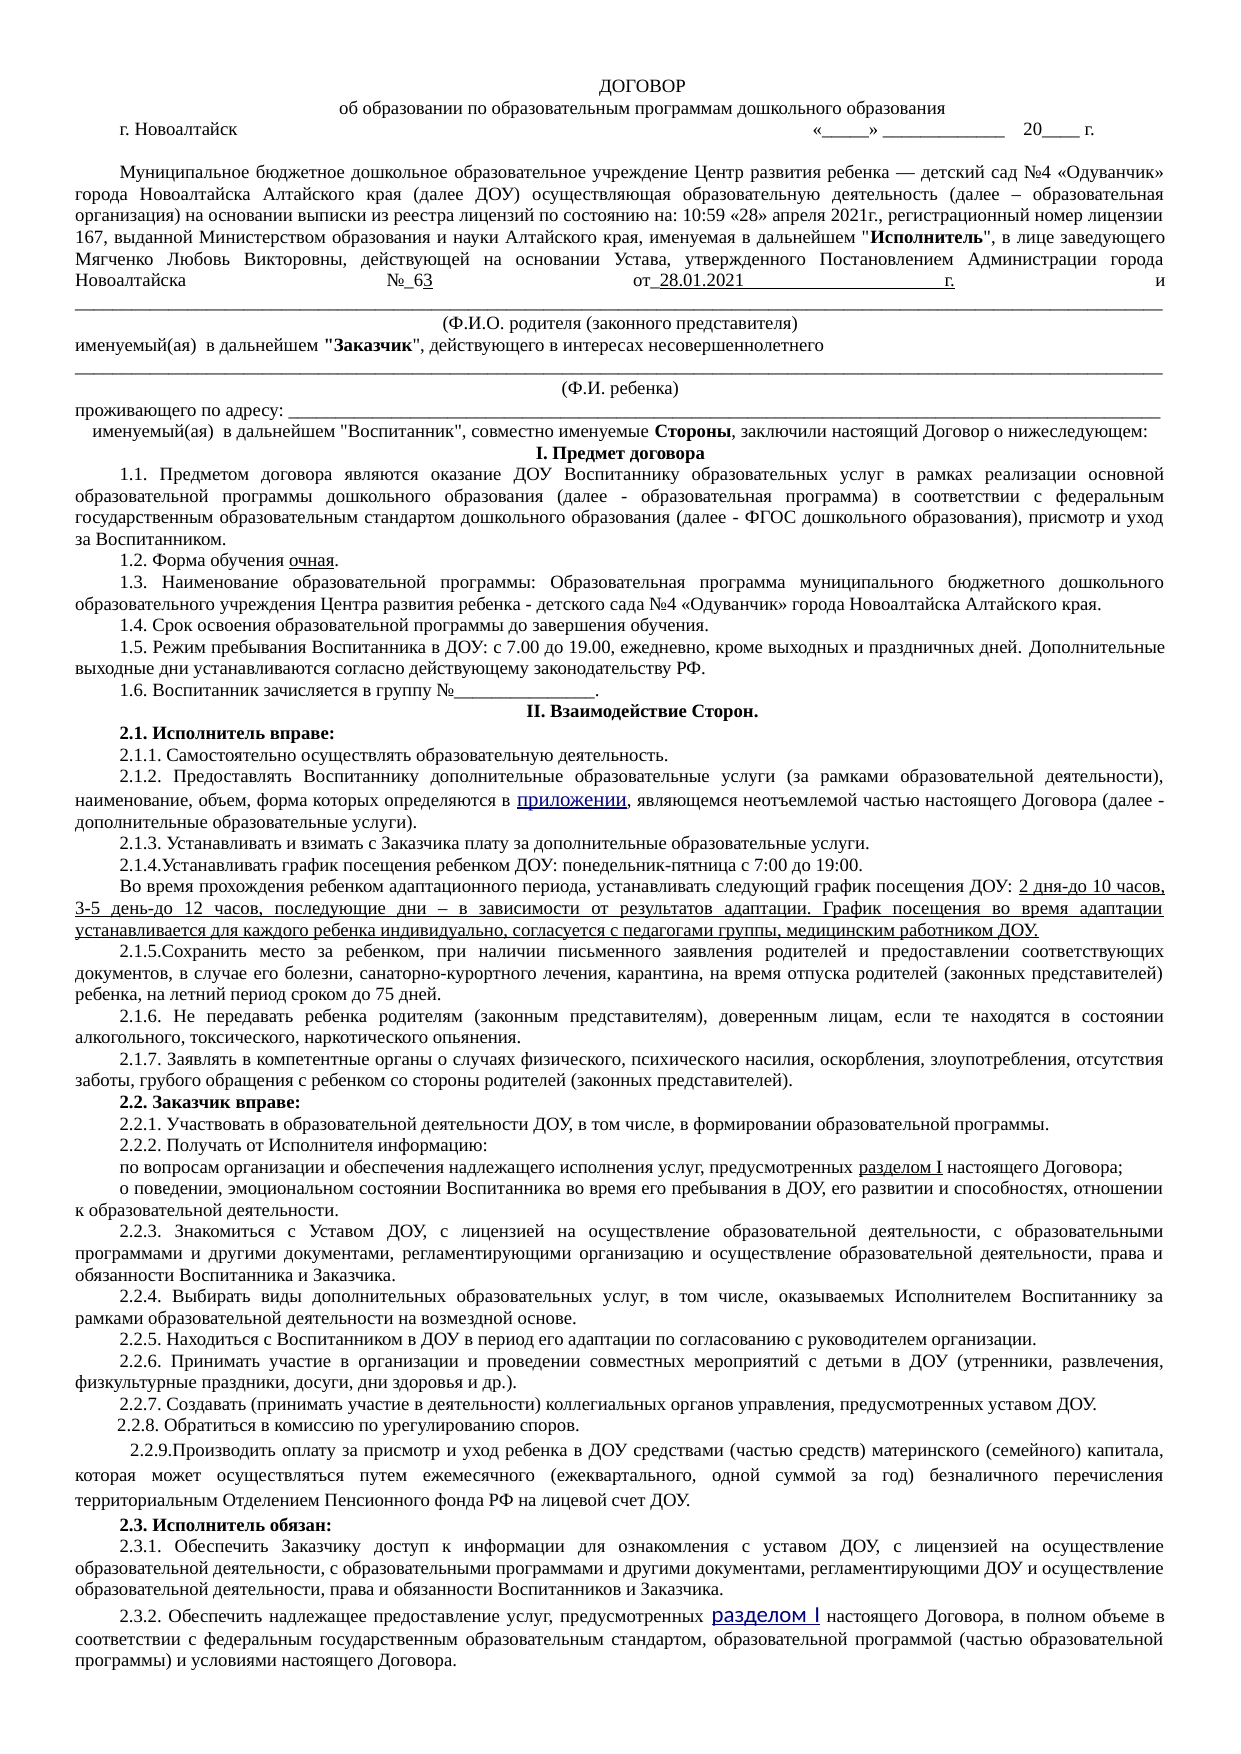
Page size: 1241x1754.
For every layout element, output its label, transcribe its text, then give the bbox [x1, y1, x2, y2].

text 2.2.5. Находиться с Воспитанником в ДОУ в период его адаптации по согласованию с руководителем организации. [75, 1328, 1165, 1350]
text 2.1.2. Предоставлять Воспитаннику дополнительные образовательные услуги (за рамками образовательной деятельности), наименование, объем, форма которых определяются в приложении, являющемся неотъемлемой частью настоящего Договора (далее - дополнительные образовательные услуги). [75, 765, 1165, 832]
text г. Новоалтайск «_____» _____________ 20____ г. [75, 118, 1165, 140]
text о поведении, эмоциональном состоянии Воспитанника во время его пребывания в ДОУ, его развитии и способностях, отношении к образовательной деятельности. [75, 1177, 1165, 1220]
text 2.1. Исполнитель вправе: [75, 722, 1165, 743]
text Муниципальное бюджетное дошкольное образовательное учреждение Центр развития ребенка — детский сад №4 «Одуванчик» города Новоалтайска Алтайского края (далее ДОУ) осуществляющая образовательную деятельность (далее – образовательная организация) на основании выписки из реестра лицензий по состоянию на: 10:59 «28» апреля 2021г., регистрационный номер лицензии 167, выданной Министерством образования и науки Алтайского края, именуемая в дальнейшем "Исполнитель", в лице заведующего Мягченко Любовь Викторовны, действующей на основании Устава, утвержденного Постановлением Администрации города Новоалтайска №_63 от_28.01.2021 г. и ____________________________________________________________________________________________________________________ [75, 161, 1165, 312]
text (Ф.И. ребенка) [75, 377, 1165, 398]
text 2.3.2. Обеспечить надлежащее предоставление услуг, предусмотренных разделом I настоящего Договора, в полном объеме в соответствии с федеральным государственным образовательным стандартом, образовательной программой (частью образовательной программы) и условиями настоящего Договора. [75, 1600, 1165, 1671]
text 2.2. Заказчик вправе: [75, 1091, 1165, 1112]
text 2.1.1. Самостоятельно осуществлять образовательную деятельность. [75, 743, 1165, 765]
text 1.2. Форма обучения очная. [75, 549, 1165, 571]
text 1.5. Режим пребывания Воспитанника в ДОУ: с 7.00 до 19.00, ежедневно, кроме выходных и праздничных дней. Дополнительные выходные дни устанавливаются согласно действующему законодательству РФ. [75, 636, 1165, 679]
text 2.1.5.Сохранить место за ребенком, при наличии письменного заявления родителей и предоставлении соответствующих документов, в случае его болезни, санаторно-курортного лечения, карантина, на время отпуска родителей (законных представителей) ребенка, на летний период сроком до 75 дней. [75, 940, 1165, 1005]
text 2.2.3. Знакомиться с Уставом ДОУ, с лицензией на осуществление образовательной деятельности, с образовательными программами и другими документами, регламентирующими организацию и осуществление образовательной деятельности, права и обязанности Воспитанника и Заказчика. [75, 1220, 1165, 1285]
text 1.6. Воспитанник зачисляется в группу №_______________. [75, 679, 1165, 700]
text по вопросам организации и обеспечения надлежащего исполнения услуг, предусмотренных разделом I настоящего Договора; [75, 1156, 1165, 1177]
text 2.1.6. Не передавать ребенка родителям (законным представителям), доверенным лицам, если те находятся в состоянии алкогольного, токсического, наркотического опьянения. [75, 1005, 1165, 1048]
text I. Предмет договора [75, 442, 1165, 463]
text 2.2.2. Получать от Исполнителя информацию: [75, 1134, 1165, 1156]
text II. Взаимодействие Сторон. [75, 700, 1165, 722]
text 2.1.3. Устанавливать и взимать с Заказчика плату за дополнительные образовательные услуги. [75, 832, 1165, 854]
text (Ф.И.О. родителя (законного представителя) [75, 312, 1165, 334]
text 2.2.7. Создавать (принимать участие в деятельности) коллегиальных органов управления, предусмотренных уставом ДОУ. [75, 1393, 1165, 1414]
text именуемый(ая) в дальнейшем "Воспитанник", совместно именуемые Стороны, заключили настоящий Договор о нижеследующем: [75, 420, 1165, 442]
text проживающего по адресу: _____________________________________________________________________________________________ [75, 398, 1165, 420]
text Во время прохождения ребенком адаптационного периода, устанавливать следующий график посещения ДОУ: 2 дня-до 10 часов, 3-5 день-до 12 часов, последующие дни – в зависимости от результатов адаптации. График посещения во время адаптации устанавливается для каждого ребенка индивидуально, согласуется с педагогами группы, медицинским работником ДОУ. [75, 875, 1165, 940]
text 1.1. Предметом договора являются оказание ДОУ Воспитаннику образовательных услуг в рамках реализации основной образовательной программы дошкольного образования (далее - образовательная программа) в соответствии с федеральным государственным образовательным стандартом дошкольного образования (далее - ФГОС дошкольного образования), присмотр и уход за Воспитанником. [75, 463, 1165, 549]
text 1.3. Наименование образовательной программы: Образовательная программа муниципального бюджетного дошкольного образовательного учреждения Центра развития ребенка - детского сада №4 «Одуванчик» города Новоалтайска Алтайского края. [75, 571, 1165, 614]
text 2.3. Исполнитель обязан: [75, 1513, 1165, 1535]
text 2.2.8. Обратиться в комиссию по урегулированию споров. [75, 1414, 1165, 1436]
text 2.2.4. Выбирать виды дополнительных образовательных услуг, в том числе, оказываемых Исполнителем Воспитаннику за рамками образовательной деятельности на возмездной основе. [75, 1285, 1165, 1328]
text ДОГОВОР [75, 75, 1165, 97]
text 2.2.1. Участвовать в образовательной деятельности ДОУ, в том числе, в формировании образовательной программы. [75, 1112, 1165, 1134]
text 2.1.7. Заявлять в компетентные органы о случаях физического, психического насилия, оскорбления, злоупотребления, отсутствия заботы, грубого обращения с ребенком со стороны родителей (законных представителей). [75, 1048, 1165, 1091]
text 2.2.9.Производить оплату за присмотр и уход ребенка в ДОУ средствами (частью средств) материнского (семейного) капитала, которая может осуществляться путем ежемесячного (ежеквартального, одной суммой за год) безналичного перечисления территориальным Отделением Пенсионного фонда РФ на лицевой счет ДОУ. [75, 1439, 1165, 1510]
text 2.2.6. Принимать участие в организации и проведении совместных мероприятий с детьми в ДОУ (утренники, развлечения, физкультурные праздники, досуги, дни здоровья и др.). [75, 1350, 1165, 1393]
text об образовании по образовательным программам дошкольного образования [75, 97, 1165, 118]
text 2.1.4.Устанавливать график посещения ребенком ДОУ: понедельник-пятница с 7:00 до 19:00. [75, 854, 1165, 875]
text именуемый(ая) в дальнейшем "Заказчик", действующего в интересах несовершеннолетнего ____________________________________________________________________________________________________________________ [75, 334, 1165, 377]
text 2.3.1. Обеспечить Заказчику доступ к информации для ознакомления с уставом ДОУ, с лицензией на осуществление образовательной деятельности, с образовательными программами и другими документами, регламентирующими ДОУ и осуществление образовательной деятельности, права и обязанности Воспитанников и Заказчика. [75, 1535, 1165, 1600]
text 1.4. Срок освоения образовательной программы до завершения обучения. [75, 614, 1165, 636]
